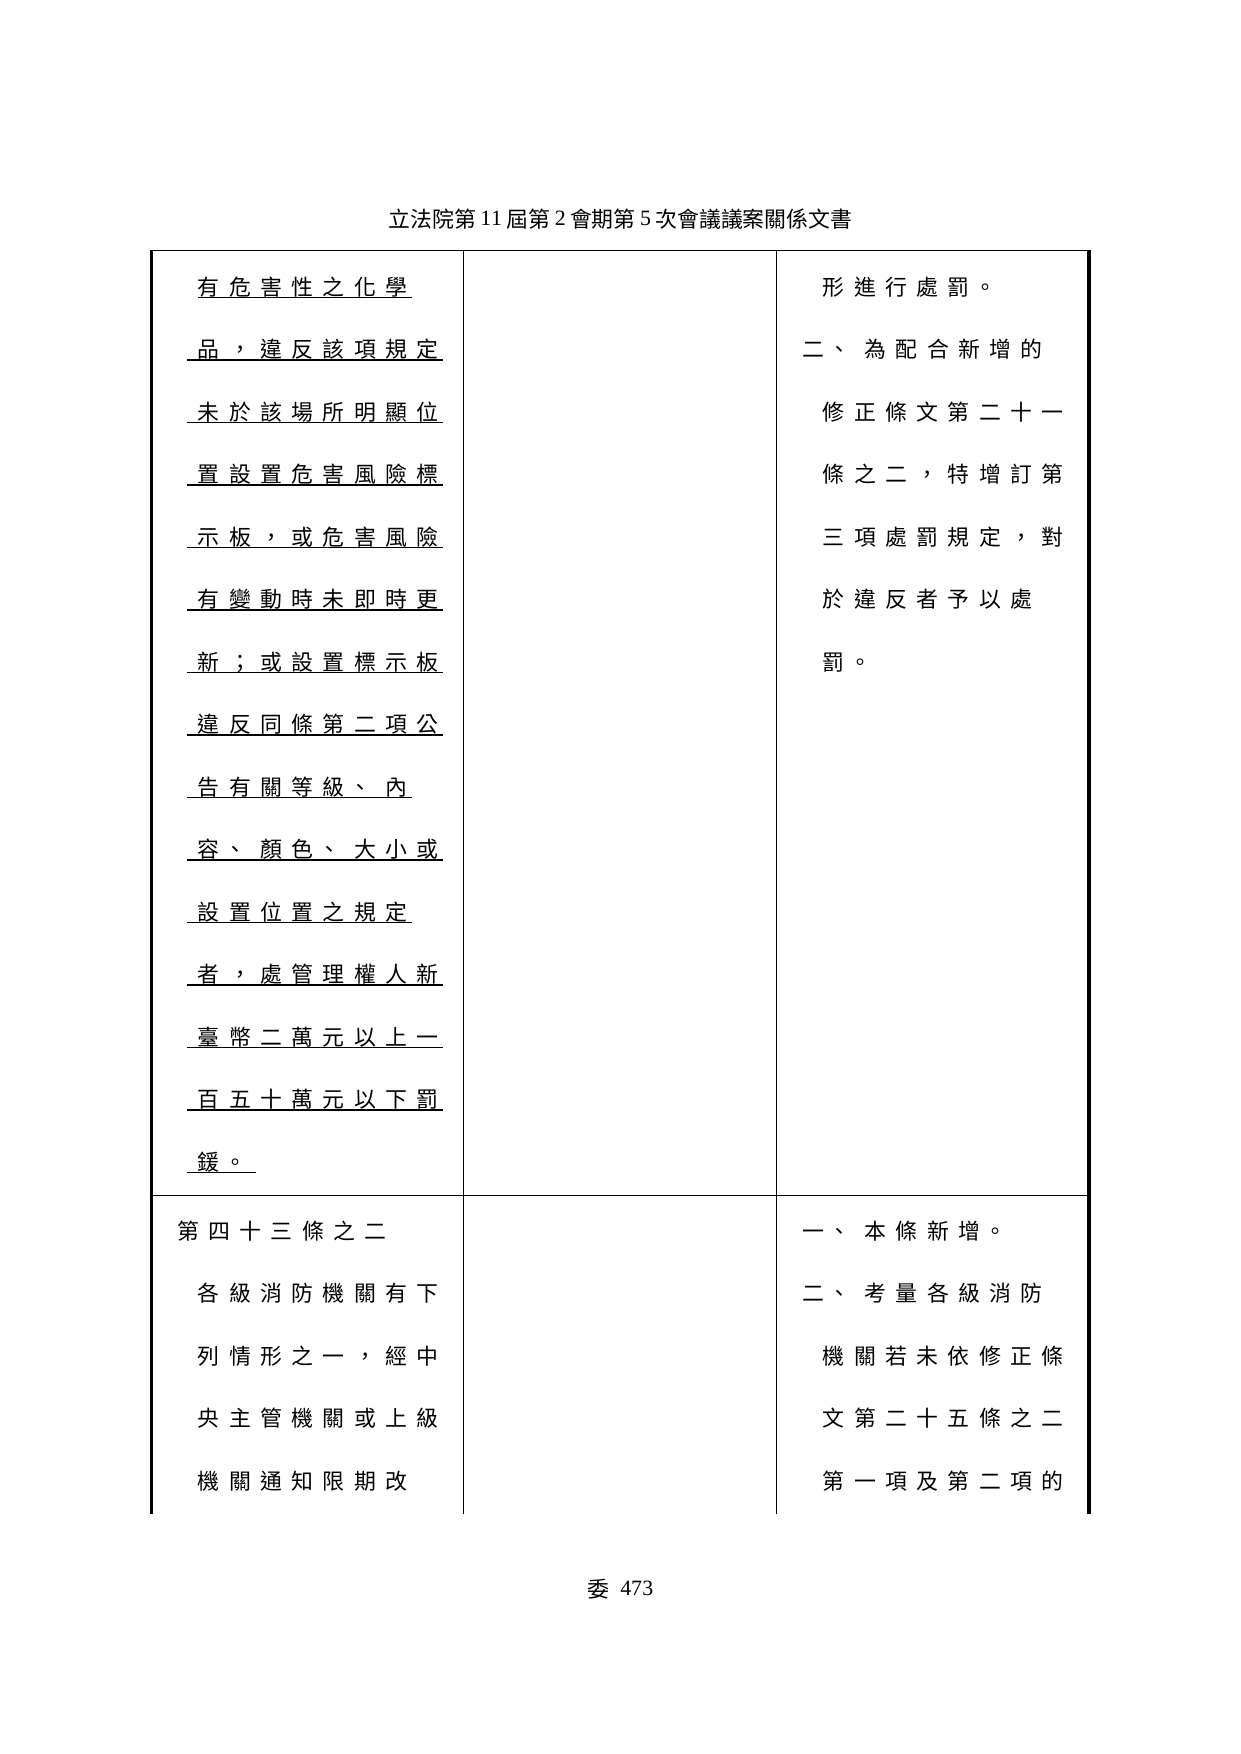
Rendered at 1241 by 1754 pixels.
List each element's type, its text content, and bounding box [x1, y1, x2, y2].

table_cell 一、本條新增。 二、考量各級消防機關若未依修正條文第二十五條之二第一項及第二項的 [777, 1196, 1087, 1514]
table_cell [464, 1196, 776, 1514]
table_cell [464, 251, 776, 1194]
table_cell 形進行處罰。 二、為配合新增的修正條文第二十一條之二，特增訂第三項處罰規定，對於違反者予以處罰。 [777, 251, 1087, 1194]
table_cell 第四十三條之二 各級消防機關有下列情形之一，經中央主管機關或上級機關通知限期改 [153, 1196, 463, 1514]
table_cell 有危害性之化學品，違反該項規定未於該場所明顯位置設置危害風險標示板，或危害風險有變動時未即時更新；或設置標示板違反同條第二項公告有關等級、內容、顏色、大小或設置位置之規定者，處管理權人新臺幣二萬元以上一百五十萬元以下罰鍰。 [153, 251, 463, 1194]
